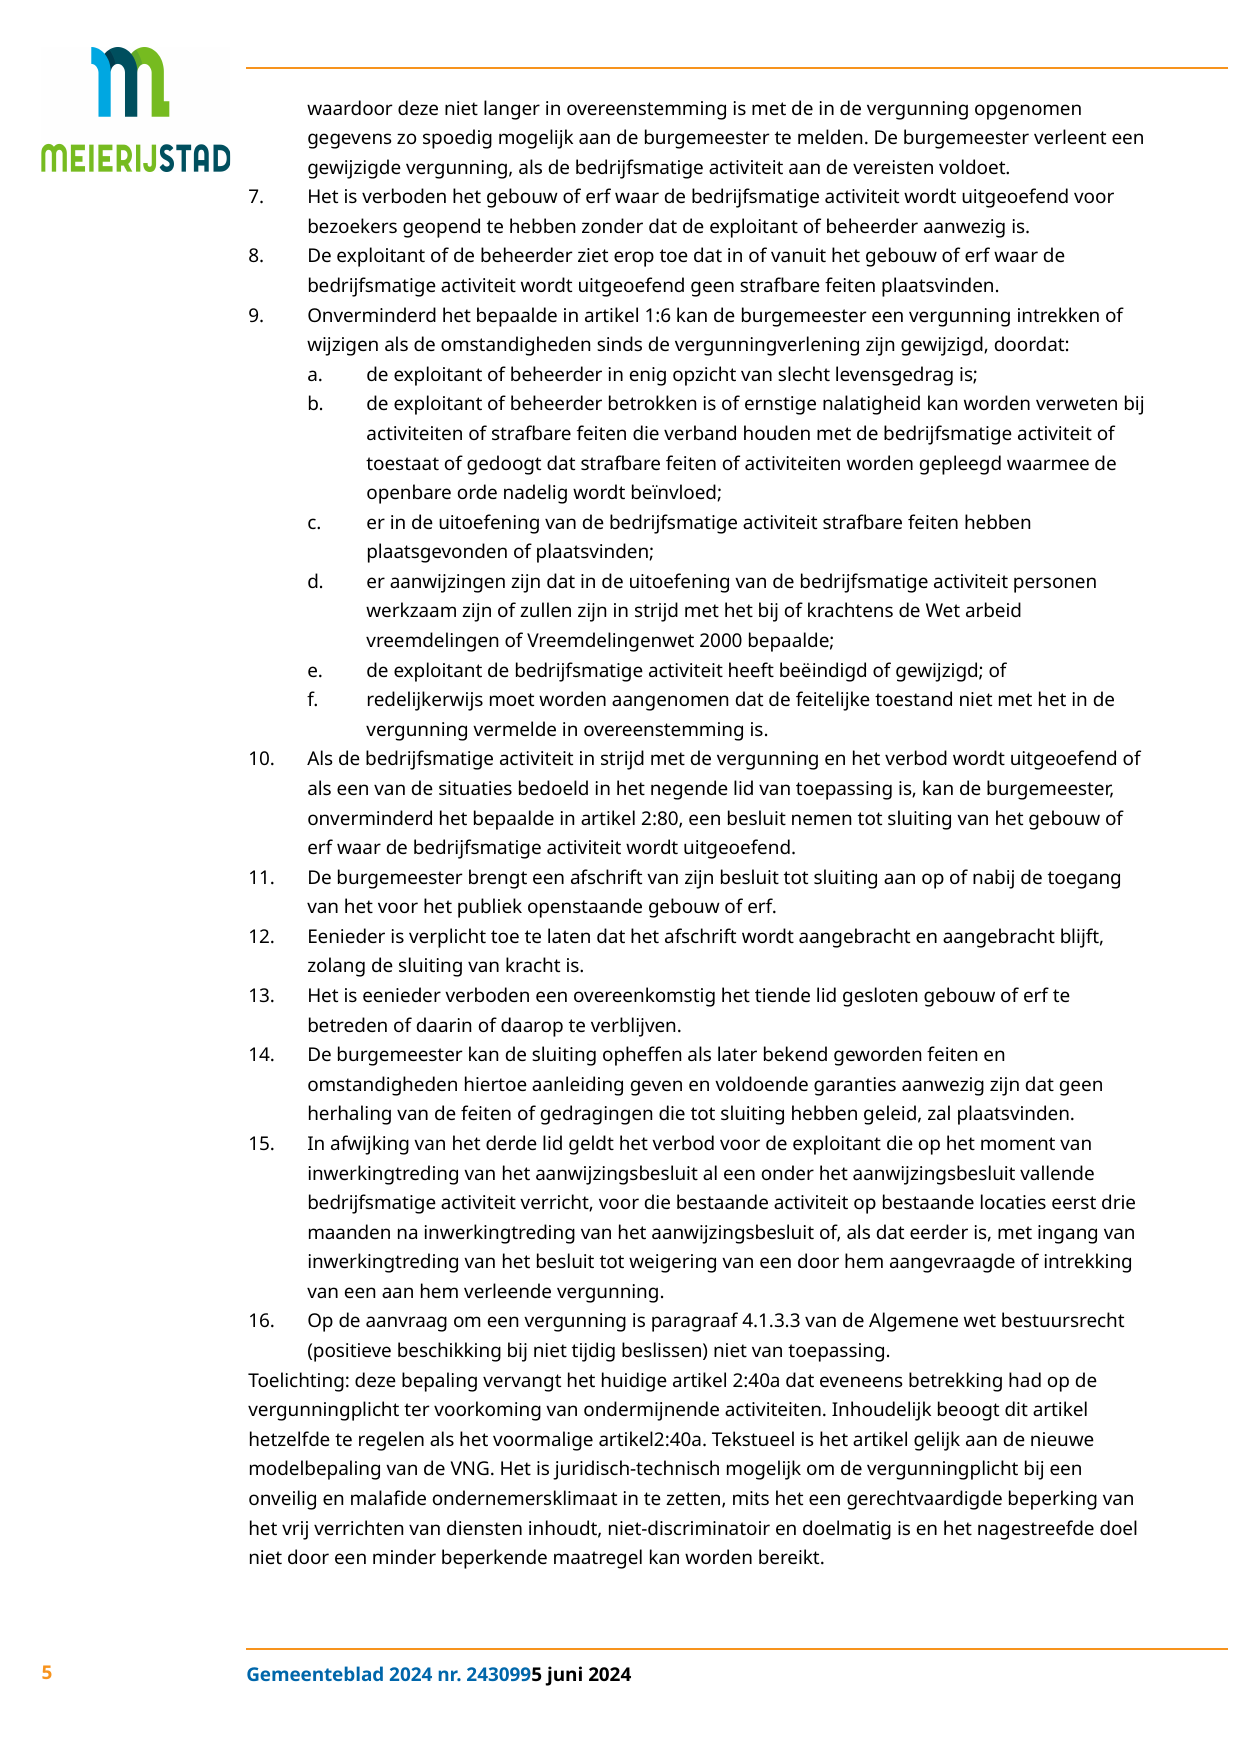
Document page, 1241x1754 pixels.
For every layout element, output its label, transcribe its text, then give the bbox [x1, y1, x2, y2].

list Het is verboden het gebouw of erf waar de bedrijfsmatige activiteit wordt uitgeoefend voor bezoekers geopend te hebben zonder dat de exploitant of beheerder aanwezig is. [248, 183, 1152, 239]
list Het is eenieder verboden een overeenkomstig het tiende lid gesloten gebouw of erf te betreden of daarin of daarop te verblijven. [248, 982, 1152, 1038]
list redelijkerwijs moet worden aangenomen dat de feitelijke toestand niet met het in de vergunning vermelde in overeenstemming is. [307, 686, 1152, 742]
list De exploitant of de beheerder ziet erop toe dat in of vanuit het gebouw of erf waar de bedrijfsmatige activiteit wordt uitgeoefend geen strafbare feiten plaatsvinden. [248, 243, 1152, 298]
list de exploitant de bedrijfsmatige activiteit heeft beëindigd of gewijzigd; of [307, 657, 1152, 683]
list de exploitant of beheerder in enig opzicht van slecht levensgedrag is; [307, 361, 1152, 387]
list waardoor deze niet langer in overeenstemming is met de in de vergunning opgenomen gegevens zo spoedig mogelijk aan de burgemeester te melden. De burgemeester verleent een gewijzigde vergunning, als de bedrijfsmatige activiteit aan de vereisten voldoet. [248, 95, 1152, 180]
list er in de uitoefening van de bedrijfsmatige activiteit strafbare feiten hebben plaatsgevonden of plaatsvinden; [307, 509, 1152, 564]
picture [41, 47, 231, 172]
text Toelichting: deze bepaling vervangt het huidige artikel 2:40a dat eveneens betrekking had op de vergunningplicht ter voorkoming van ondermijnende activiteiten. Inhoudelijk beoogt dit artikel hetzelfde te regelen als het voormalige artikel2:40a. Tekstueel is het artikel gelijk aan de nieuwe modelbepaling van de VNG. Het is juridisch-technisch mogelijk om de vergunningplicht bij een onveilig en malafide ondernemersklimaat in te zetten, mits het een gerechtvaardigde beperking van het vrij verrichten van diensten inhoudt, niet-discriminatoir en doelmatig is en het nagestreefde doel niet door een minder beperkende maatregel kan worden bereikt. [248, 1367, 1152, 1570]
list Als de bedrijfsmatige activiteit in strijd met de vergunning en het verbod wordt uitgeoefend of als een van de situaties bedoeld in het negende lid van toepassing is, kan de burgemeester, onverminderd het bepaalde in artikel 2:80, een besluit nemen tot sluiting van het gebouw of erf waar de bedrijfsmatige activiteit wordt uitgeoefend. [248, 746, 1152, 860]
list De burgemeester kan de sluiting opheffen als later bekend geworden feiten en omstandigheden hiertoe aanleiding geven en voldoende garanties aanwezig zijn dat geen herhaling van de feiten of gedragingen die tot sluiting hebben geleid, zal plaatsvinden. [248, 1041, 1152, 1126]
list De burgemeester brengt een afschrift van zijn besluit tot sluiting aan op of nabij de toegang van het voor het publiek openstaande gebouw of erf. [248, 864, 1152, 919]
list er aanwijzingen zijn dat in de uitoefening van de bedrijfsmatige activiteit personen werkzaam zijn of zullen zijn in strijd met het bij of krachtens de Wet arbeid vreemdelingen of Vreemdelingenwet 2000 bepaalde; [307, 568, 1152, 653]
list Op de aanvraag om een vergunning is paragraaf 4.1.3.3 van de Algemene wet bestuursrecht (positieve beschikking bij niet tijdig beslissen) niet van toepassing. [248, 1308, 1152, 1363]
list de exploitant of beheerder betrokken is of ernstige nalatigheid kan worden verweten bij activiteiten of strafbare feiten die verband houden met de bedrijfsmatige activiteit of toestaat of gedoogt dat strafbare feiten of activiteiten worden gepleegd waarmee de openbare orde nadelig wordt beïnvloed; [307, 391, 1152, 505]
list Eenieder is verplicht toe te laten dat het afschrift wordt aangebracht en aangebracht blijft, zolang de sluiting van kracht is. [248, 923, 1152, 978]
list Onverminderd het bepaalde in artikel 1:6 kan de burgemeester een vergunning intrekken of wijzigen als de omstandigheden sinds de vergunningverlening zijn gewijzigd, doordat: [248, 302, 1152, 357]
list In afwijking van het derde lid geldt het verbod voor de exploitant die op het moment van inwerkingtreding van het aanwijzingsbesluit al een onder het aanwijzingsbesluit vallende bedrijfsmatige activiteit verricht, voor die bestaande activiteit op bestaande locaties eerst drie maanden na inwerkingtreding van het aanwijzingsbesluit of, als dat eerder is, met ingang van inwerkingtreding van het besluit tot weigering van een door hem aangevraagde of intrekking van een aan hem verleende vergunning. [248, 1130, 1152, 1304]
